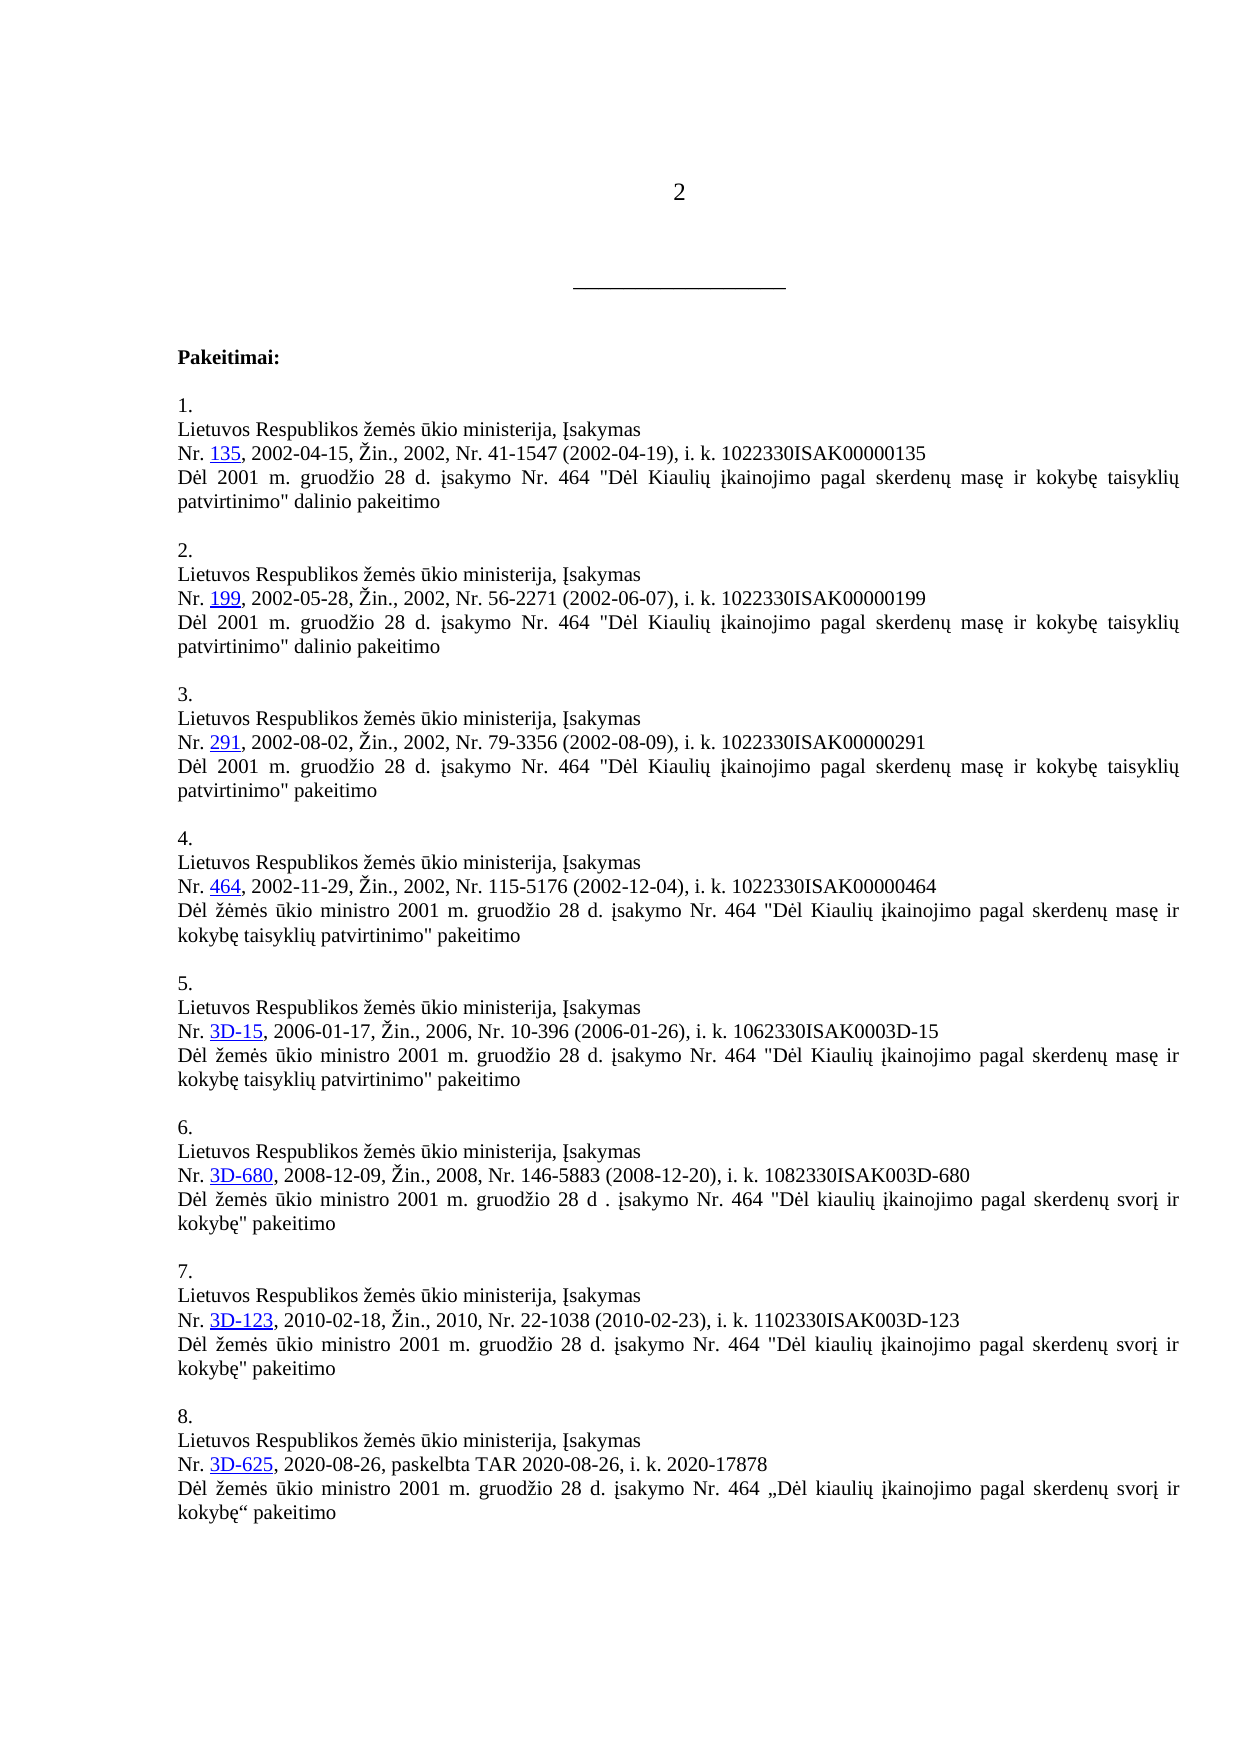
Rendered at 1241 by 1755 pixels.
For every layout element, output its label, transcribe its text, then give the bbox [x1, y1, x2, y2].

text Nr. 291, 2002-08-02, Žin., 2002, Nr. 79-3356 (2002-08-09), i. k. 1022330ISAK00000291 [177, 730, 1181, 754]
text Pakeitimai: [177, 345, 1181, 369]
text Dėl 2001 m. gruodžio 28 d. įsakymo Nr. 464 "Dėl Kiaulių įkainojimo pagal skerdenų masę ir kokybę taisyklių patvirtinimo" pakeitimo [177, 754, 1181, 802]
text Dėl žemės ūkio ministro 2001 m. gruodžio 28 d . įsakymo Nr. 464 "Dėl kiaulių įkainojimo pagal skerdenų svorį ir kokybę" pakeitimo [177, 1187, 1181, 1235]
text Nr. 3D-123, 2010-02-18, Žin., 2010, Nr. 22-1038 (2010-02-23), i. k. 1102330ISAK003D-123 [177, 1307, 1181, 1332]
text 4. [177, 826, 1181, 850]
text Dėl žemės ūkio ministro 2001 m. gruodžio 28 d. įsakymo Nr. 464 „Dėl kiaulių įkainojimo pagal skerdenų svorį ir kokybę“ pakeitimo [177, 1476, 1181, 1524]
text Dėl žemės ūkio ministro 2001 m. gruodžio 28 d. įsakymo Nr. 464 "Dėl kiaulių įkainojimo pagal skerdenų svorį ir kokybę" pakeitimo [177, 1332, 1181, 1380]
text _________________ [177, 263, 1181, 292]
text Nr. 3D-625, 2020-08-26, paskelbta TAR 2020-08-26, i. k. 2020-17878 [177, 1452, 1181, 1476]
text 7. [177, 1259, 1181, 1283]
text 6. [177, 1115, 1181, 1139]
text Lietuvos Respublikos žemės ūkio ministerija, Įsakymas [177, 1139, 1181, 1163]
text Lietuvos Respublikos žemės ūkio ministerija, Įsakymas [177, 562, 1181, 586]
text Lietuvos Respublikos žemės ūkio ministerija, Įsakymas [177, 850, 1181, 874]
text 2. [177, 537, 1181, 562]
text Nr. 3D-680, 2008-12-09, Žin., 2008, Nr. 146-5883 (2008-12-20), i. k. 1082330ISAK003D-680 [177, 1163, 1181, 1187]
text Lietuvos Respublikos žemės ūkio ministerija, Įsakymas [177, 417, 1181, 441]
text Dėl žemės ūkio ministro 2001 m. gruodžio 28 d. įsakymo Nr. 464 "Dėl Kiaulių įkainojimo pagal skerdenų masę ir kokybę taisyklių patvirtinimo" pakeitimo [177, 1043, 1181, 1091]
text Nr. 3D-15, 2006-01-17, Žin., 2006, Nr. 10-396 (2006-01-26), i. k. 1062330ISAK0003D-15 [177, 1019, 1181, 1043]
text Lietuvos Respublikos žemės ūkio ministerija, Įsakymas [177, 995, 1181, 1019]
text 5. [177, 971, 1181, 995]
text Nr. 135, 2002-04-15, Žin., 2002, Nr. 41-1547 (2002-04-19), i. k. 1022330ISAK00000135 [177, 441, 1181, 465]
text Nr. 199, 2002-05-28, Žin., 2002, Nr. 56-2271 (2002-06-07), i. k. 1022330ISAK00000199 [177, 586, 1181, 610]
text Lietuvos Respublikos žemės ūkio ministerija, Įsakymas [177, 706, 1181, 730]
text Dėl žėmės ūkio ministro 2001 m. gruodžio 28 d. įsakymo Nr. 464 "Dėl Kiaulių įkainojimo pagal skerdenų masę ir kokybę taisyklių patvirtinimo" pakeitimo [177, 898, 1181, 947]
text Dėl 2001 m. gruodžio 28 d. įsakymo Nr. 464 "Dėl Kiaulių įkainojimo pagal skerdenų masę ir kokybę taisyklių patvirtinimo" dalinio pakeitimo [177, 465, 1181, 513]
text Lietuvos Respublikos žemės ūkio ministerija, Įsakymas [177, 1283, 1181, 1307]
text Dėl 2001 m. gruodžio 28 d. įsakymo Nr. 464 "Dėl Kiaulių įkainojimo pagal skerdenų masę ir kokybę taisyklių patvirtinimo" dalinio pakeitimo [177, 610, 1181, 658]
text 8. [177, 1404, 1181, 1428]
text Lietuvos Respublikos žemės ūkio ministerija, Įsakymas [177, 1428, 1181, 1452]
text Nr. 464, 2002-11-29, Žin., 2002, Nr. 115-5176 (2002-12-04), i. k. 1022330ISAK00000464 [177, 874, 1181, 898]
text 1. [177, 393, 1181, 417]
text 3. [177, 682, 1181, 706]
